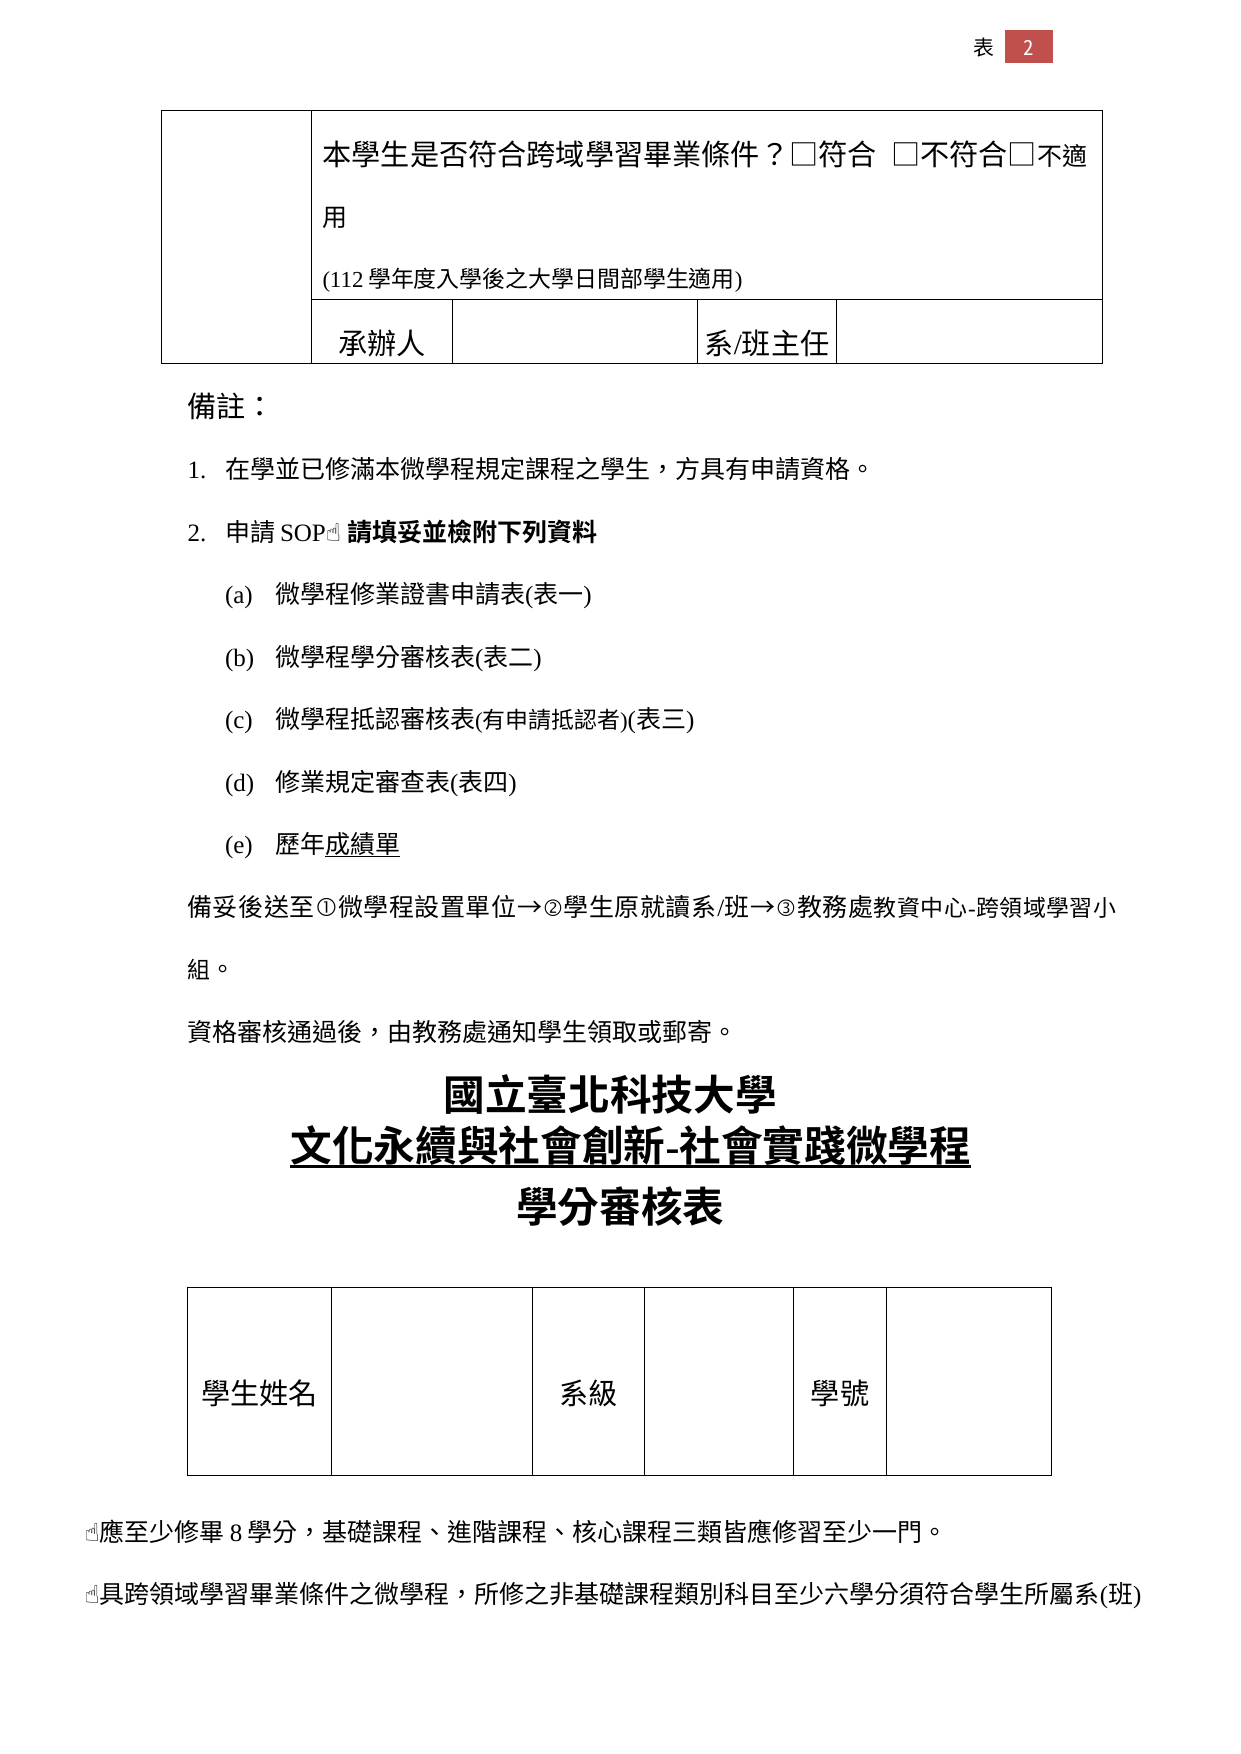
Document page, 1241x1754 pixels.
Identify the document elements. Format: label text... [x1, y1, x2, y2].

table_cell [162, 111, 311, 362]
table_cell [837, 300, 1102, 362]
table_header 學生姓名 [188, 1288, 331, 1475]
text 備妥後送至微學程設置單位→學生原就讀系/班→教務處教資中心-跨領域學習小組。 [187, 863, 1117, 988]
list 微學程抵認審核表(有申請抵認者)(表三) [225, 676, 1053, 738]
list 微學程修業證書申請表(表一) [225, 551, 1053, 613]
list 修業規定審查表(表四) [225, 738, 1053, 801]
text 應至少修畢8學分，基礎課程、進階課程、核心課程三類皆應修習至少一門。 [84, 1489, 1177, 1551]
text 國立臺北科技大學 [187, 1051, 1053, 1113]
text 具跨領域學習畢業條件之微學程，所修之非基礎課程類別科目至少六學分須符合學生所屬系(班) [84, 1551, 1177, 1614]
list 微學程學分審核表(表二) [225, 613, 1053, 676]
list 申請SOP 請填妥並檢附下列資料 [187, 488, 1053, 551]
list 歷年成績單 [225, 801, 1053, 863]
table_header [887, 1288, 1051, 1475]
table_cell 本學生是否符合跨域學習畢業條件？□符合 □不符合□不適用 (112學年度入學後之大學日間部學生適用) [312, 111, 1102, 299]
table_header [645, 1288, 793, 1475]
text 文化永續與社會創新-社會實踐微學程 學分審核表 [187, 1113, 1053, 1234]
table_cell 承辦人 [312, 300, 452, 362]
table_header 系級 [533, 1288, 644, 1475]
text 備註： [187, 364, 1053, 426]
table_header [332, 1288, 532, 1475]
list 在學並已修滿本微學程規定課程之學生，方具有申請資格。 [187, 426, 1053, 488]
table_cell 系/班主任 [698, 300, 836, 362]
table_header 學號 [794, 1288, 886, 1475]
table_cell [453, 300, 697, 362]
text 資格審核通過後，由教務處通知學生領取或郵寄。 [187, 988, 1053, 1051]
